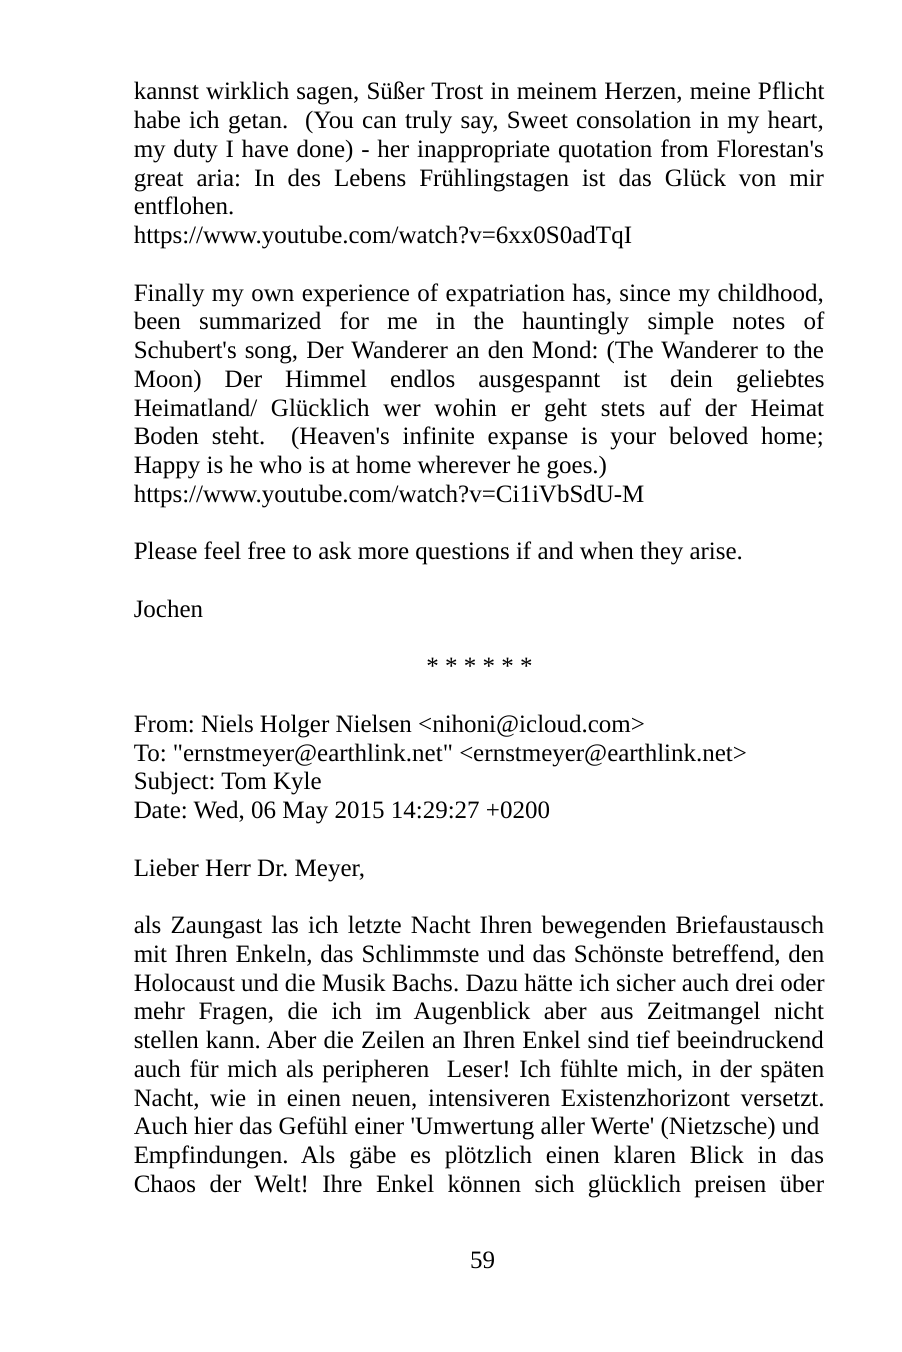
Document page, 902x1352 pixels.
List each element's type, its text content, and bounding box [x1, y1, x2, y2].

text Date: Wed, 06 May 2015 14:29:27 +0200 [133, 795, 825, 824]
text Jochen [133, 594, 825, 623]
text From: Niels Holger Nielsen <nihoni@icloud.com> [133, 709, 825, 738]
text kannst wirklich sagen, Süßer Trost in meinem Herzen, meine Pflicht habe ich getan. (You can truly say, Sweet consolation in my heart, my duty I have done) - her inappropriate quotation from Florestan's great aria: In des Lebens Frühlingstagen ist das Glück von mir entflohen. [133, 76, 825, 220]
text Finally my own experience of expatriation has, since my childhood, been summarized for me in the hauntingly simple notes of Schubert's song, Der Wanderer an den Mond: (The Wanderer to the Moon) Der Himmel endlos ausgespannt ist dein geliebtes Heimatland/ Glücklich wer wohin er geht stets auf der Heimat Boden steht. (Heaven's infinite expanse is your beloved home; Happy is he who is at home wherever he goes.) [133, 278, 825, 479]
text Please feel free to ask more questions if and when they arise. [133, 536, 825, 565]
text Lieber Herr Dr. Meyer, [133, 853, 825, 881]
text Subject: Tom Kyle [133, 766, 825, 795]
text https://www.youtube.com/watch?v=6xx0S0adTqI [133, 220, 825, 249]
text To: "ernstmeyer@earthlink.net" <ernstmeyer@earthlink.net> [133, 738, 825, 766]
text https://www.youtube.com/watch?v=Ci1iVbSdU-M [133, 479, 825, 508]
text Empfindungen. Als gäbe es plötzlich einen klaren Blick in das Chaos der Welt! Ihre Enkel können sich glücklich preisen über [133, 1140, 825, 1198]
text als Zaungast las ich letzte Nacht Ihren bewegenden Briefaustausch mit Ihren Enkeln, das Schlimmste und das Schönste betreffend, den Holocaust und die Musik Bachs. Dazu hätte ich sicher auch drei oder mehr Fragen, die ich im Augenblick aber aus Zeitmangel nicht stellen kann. Aber die Zeilen an Ihren Enkel sind tief beeindruckend auch für mich als peripheren Leser! Ich fühlte mich, in der späten Nacht, wie in einen neuen, intensiveren Existenzhorizont versetzt. Auch hier das Gefühl einer 'Umwertung aller Werte' (Nietzsche) und [133, 910, 825, 1140]
text * * * * * * [133, 651, 825, 680]
